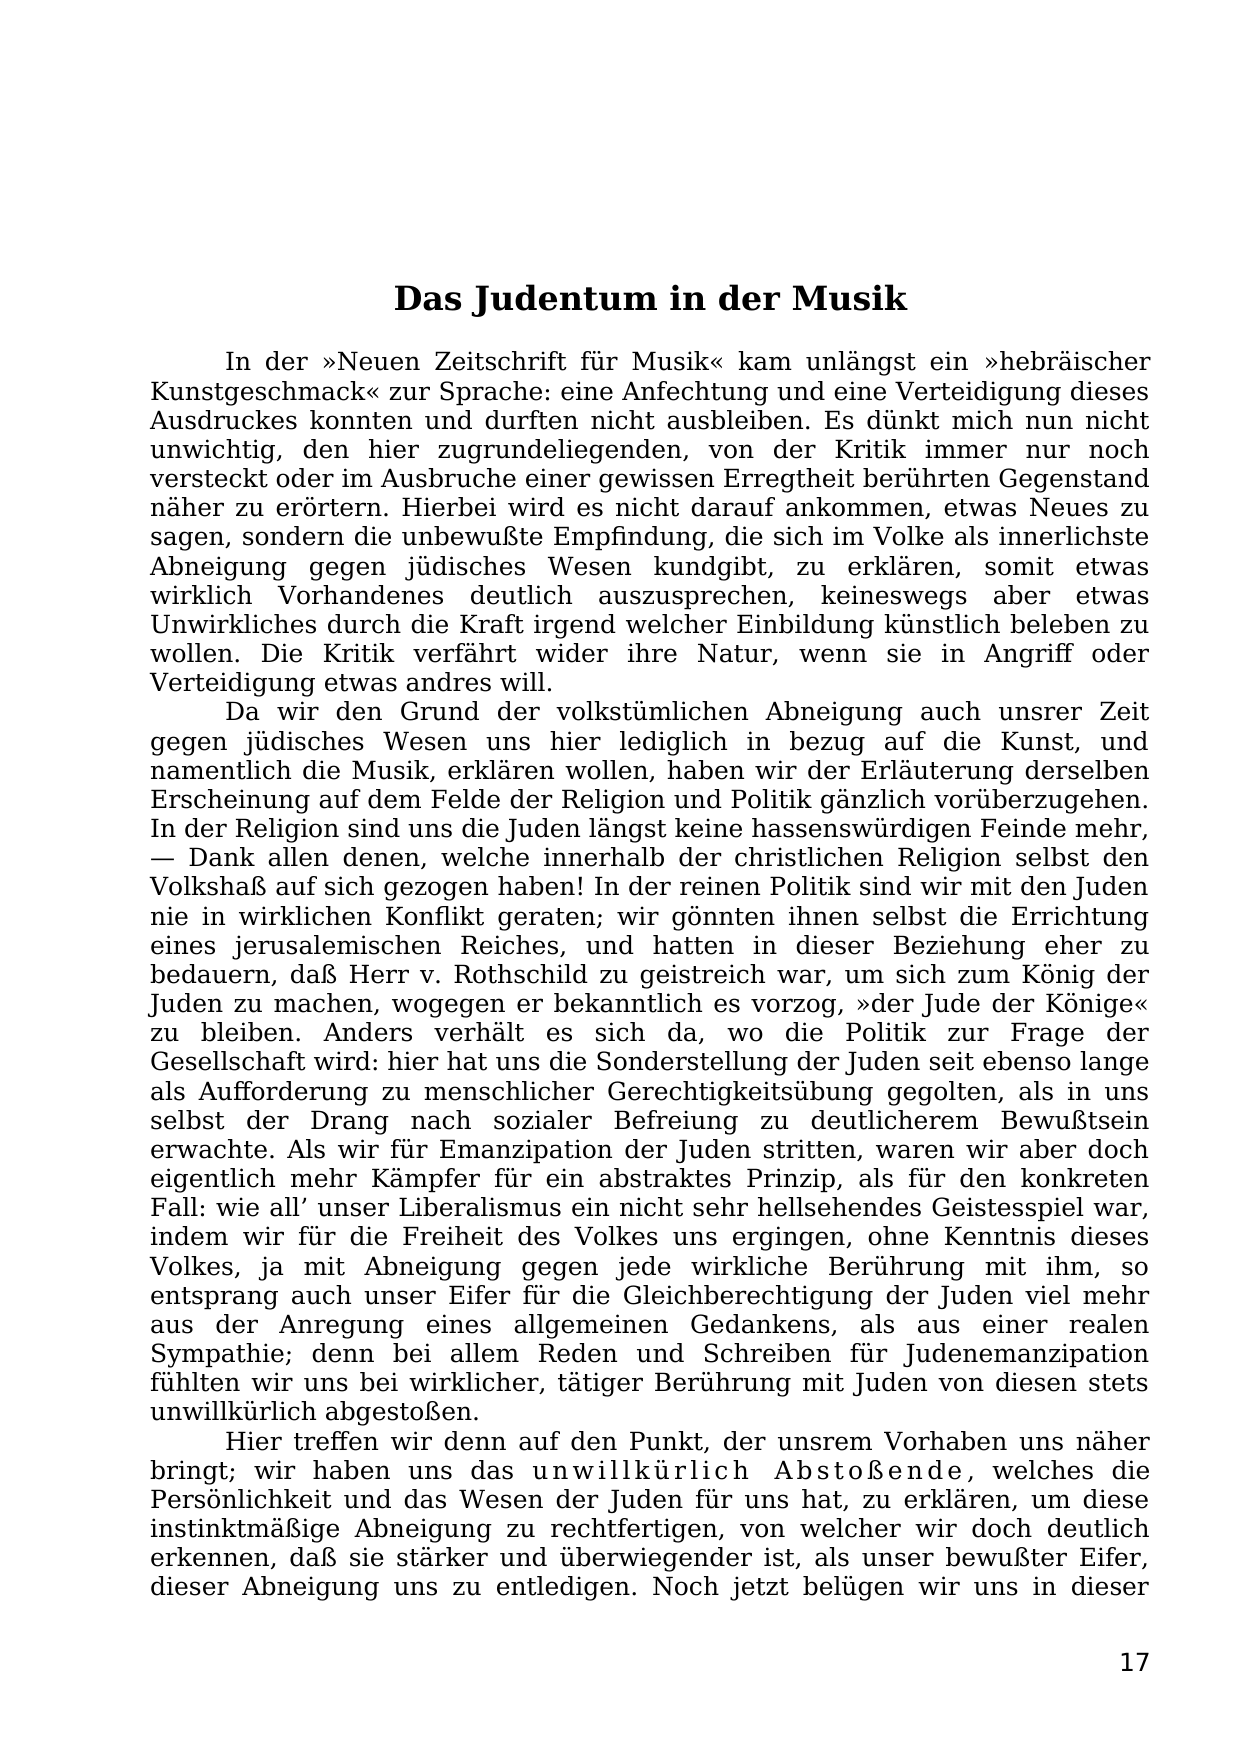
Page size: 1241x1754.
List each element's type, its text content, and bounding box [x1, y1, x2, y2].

text Da wir den Grund der volkstümlichen Abneigung auch unsrer Zeit gegen jüdisches Wesen uns hier lediglich in bezug auf die Kunst, und namentlich die Musik, erklären wollen, haben wir der Erläuterung derselben Erscheinung auf dem Felde der Religion und Politik gänzlich vorüberzugehen. In der Religion sind uns die Juden längst keine hassenswürdigen Feinde mehr, — Dank allen denen, welche innerhalb der christlichen Religion selbst den Volkshaß auf sich gezogen haben! In der reinen Politik sind wir mit den Juden nie in wirklichen Konflikt geraten; wir gönnten ihnen selbst die Errichtung eines jerusalemischen Reiches, und hatten in dieser Beziehung eher zu bedauern, daß Herr v. Rothschild zu geistreich war, um sich zum König der Juden zu machen, wogegen er bekanntlich es vorzog, »der Jude der Könige« zu bleiben. Anders verhält es sich da, wo die Politik zur Frage der Gesellschaft wird: hier hat uns die Sonderstellung der Juden seit ebenso lange als Aufforderung zu menschlicher Gerechtigkeitsübung gegolten, als in uns selbst der Drang nach sozialer Befreiung zu deutlicherem Bewußtsein erwachte. Als wir für Emanzipation der Juden stritten, waren wir aber doch eigentlich mehr Kämpfer für ein abstraktes Prinzip, als für den konkreten Fall: wie all’ unser Liberalismus ein nicht sehr hellsehendes Geistesspiel war, indem wir für die Freiheit des Volkes uns ergingen, ohne Kenntnis dieses Volkes, ja mit Abneigung gegen jede wirkliche Berührung mit ihm, so entsprang auch unser Eifer für die Gleichberechtigung der Juden viel mehr aus der Anregung eines allgemeinen Gedankens, als aus einer realen Sympathie; denn bei allem Reden und Schreiben für Judenemanzipation fühlten wir uns bei wirklicher, tätiger Berührung mit Juden von diesen stets unwillkürlich abgestoßen. [150, 697, 1151, 1427]
text Hier treffen wir denn auf den Punkt, der unsrem Vorhaben uns näher bringt; wir haben uns das unwillkürlich Abstoßende, welches die Persönlichkeit und das Wesen der Juden für uns hat, zu erklären, um diese instinktmäßige Abneigung zu rechtfertigen, von welcher wir doch deutlich erkennen, daß sie stärker und überwiegender ist, als unser bewußter Eifer, dieser Abneigung uns zu entledigen. Noch jetzt belügen wir uns in dieser [150, 1427, 1151, 1602]
text Das Judentum in der Musik [150, 279, 1151, 318]
text In der »Neuen Zeitschrift für Musik« kam unlängst ein »hebräischer Kunstgeschmack« zur Sprache: eine Anfechtung und eine Verteidigung dieses Ausdruckes konnten und durften nicht ausbleiben. Es dünkt mich nun nicht unwichtig, den hier zugrundeliegenden, von der Kritik immer nur noch versteckt oder im Ausbruche einer gewissen Erregtheit berührten Gegenstand näher zu erörtern. Hierbei wird es nicht darauf ankommen, etwas Neues zu sagen, sondern die unbewußte Empfindung, die sich im Volke als innerlichste Abneigung gegen jüdisches Wesen kundgibt, zu erklären, somit etwas wirklich Vorhandenes deutlich auszusprechen, keineswegs aber etwas Unwirkliches durch die Kraft irgend welcher Einbildung künstlich beleben zu wollen. Die Kritik verfährt wider ihre Natur, wenn sie in Angriff oder Verteidigung etwas andres will. [150, 347, 1151, 697]
